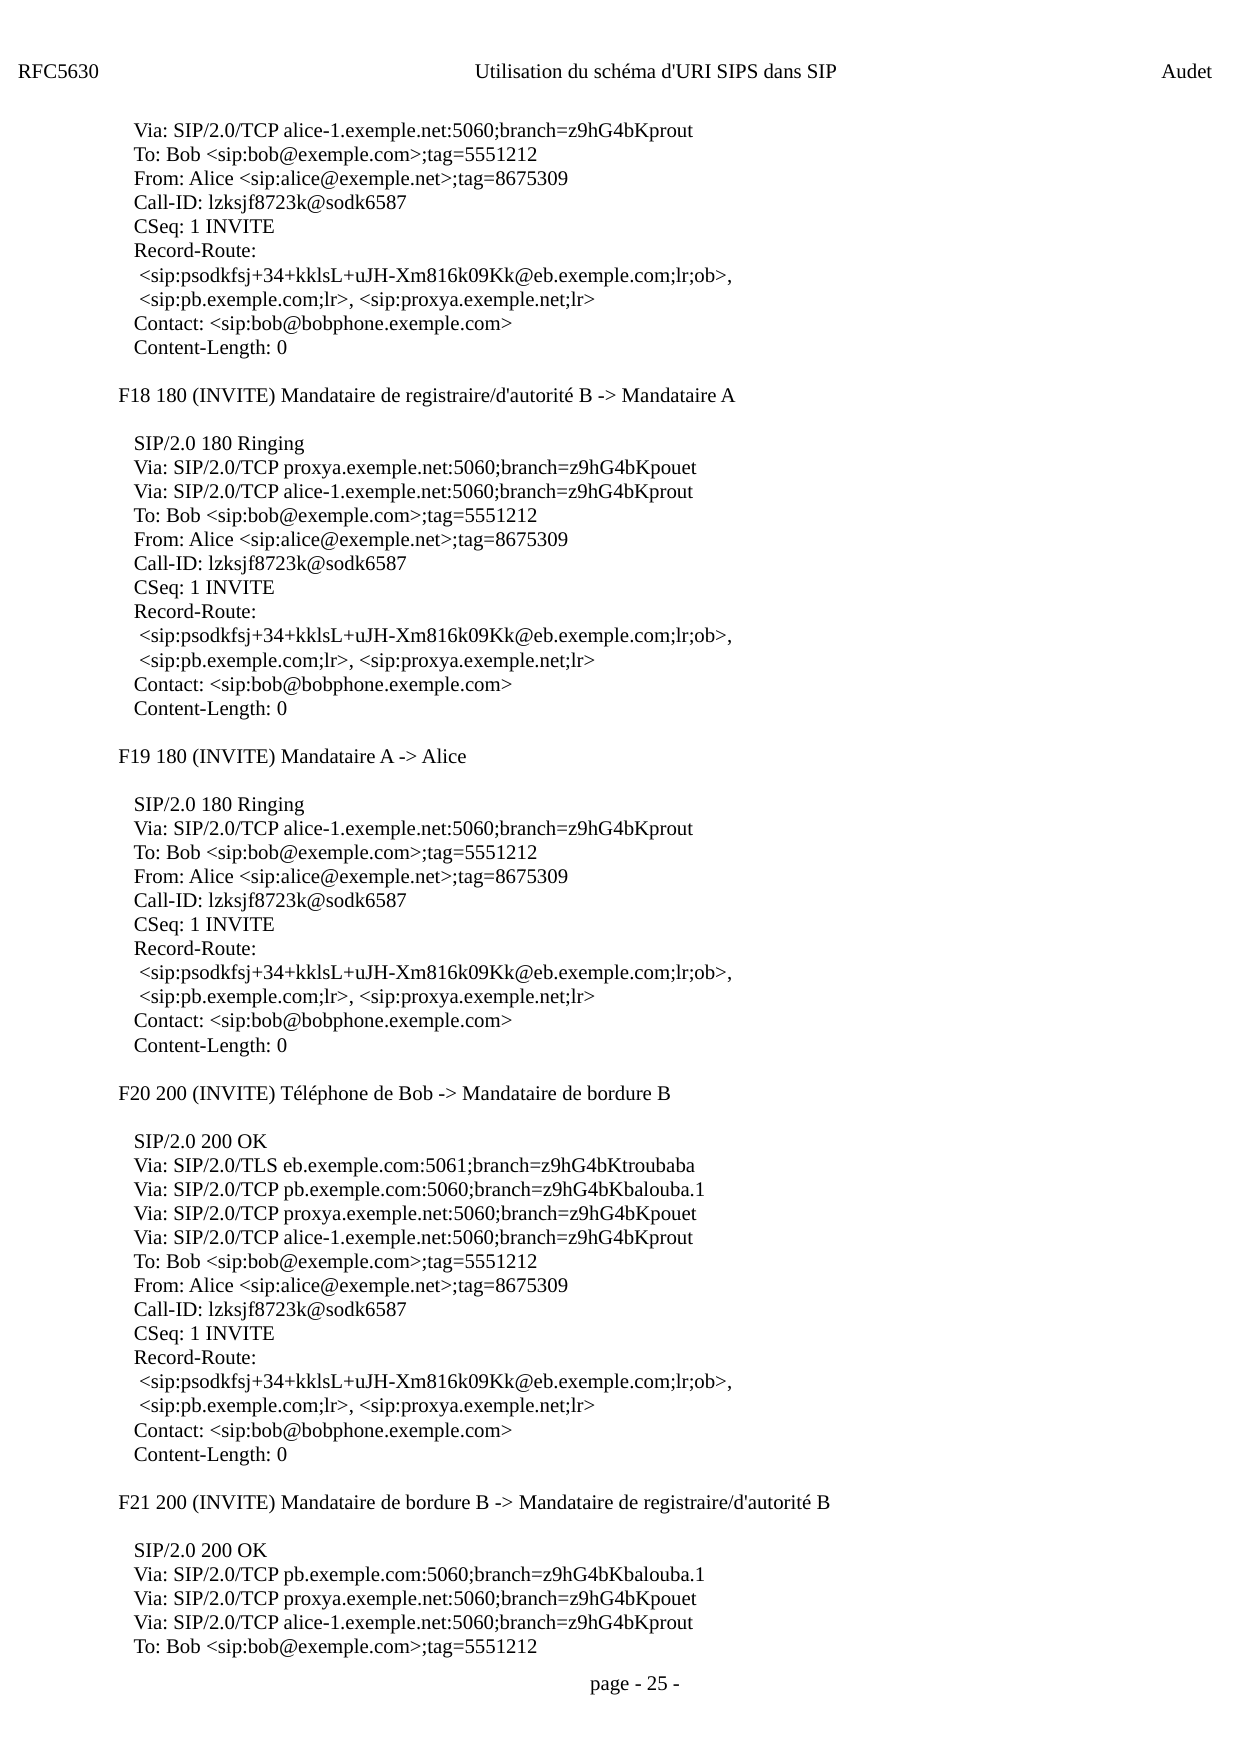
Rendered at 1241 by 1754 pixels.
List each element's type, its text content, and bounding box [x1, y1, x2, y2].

text <sip:pb.exemple.com;lr>, <sip:proxya.exemple.net;lr> [118, 984, 1152, 1008]
text From: Alice <sip:alice@exemple.net>;tag=8675309 [118, 1273, 1152, 1297]
text F18 180 (INVITE) Mandataire de registraire/d'autorité B -> Mandataire A [118, 383, 1152, 407]
text <sip:psodkfsj+34+kklsL+uJH-Xm816k09Kk@eb.exemple.com;lr;ob>, [118, 623, 1152, 647]
text F20 200 (INVITE) Téléphone de Bob -> Mandataire de bordure B [118, 1081, 1152, 1105]
text CSeq: 1 INVITE [118, 575, 1152, 599]
text <sip:pb.exemple.com;lr>, <sip:proxya.exemple.net;lr> [118, 287, 1152, 311]
text From: Alice <sip:alice@exemple.net>;tag=8675309 [118, 864, 1152, 888]
text Contact: <sip:bob@bobphone.exemple.com> [118, 672, 1152, 696]
text Call-ID: lzksjf8723k@sodk6587 [118, 1297, 1152, 1321]
text F19 180 (INVITE) Mandataire A -> Alice [118, 744, 1152, 768]
text Via: SIP/2.0/TCP alice-1.exemple.net:5060;branch=z9hG4bKprout [118, 1225, 1152, 1249]
text <sip:pb.exemple.com;lr>, <sip:proxya.exemple.net;lr> [118, 1393, 1152, 1417]
text To: Bob <sip:bob@exemple.com>;tag=5551212 [118, 840, 1152, 864]
text Record-Route: [118, 599, 1152, 623]
text Contact: <sip:bob@bobphone.exemple.com> [118, 1008, 1152, 1032]
text SIP/2.0 200 OK [118, 1129, 1152, 1153]
text To: Bob <sip:bob@exemple.com>;tag=5551212 [118, 1634, 1152, 1658]
text <sip:pb.exemple.com;lr>, <sip:proxya.exemple.net;lr> [118, 647, 1152, 672]
text Call-ID: lzksjf8723k@sodk6587 [118, 190, 1152, 214]
text CSeq: 1 INVITE [118, 214, 1152, 238]
text Via: SIP/2.0/TCP alice-1.exemple.net:5060;branch=z9hG4bKprout [118, 479, 1152, 503]
text Record-Route: [118, 936, 1152, 960]
text Via: SIP/2.0/TCP pb.exemple.com:5060;branch=z9hG4bKbalouba.1 [118, 1562, 1152, 1586]
text Via: SIP/2.0/TCP alice-1.exemple.net:5060;branch=z9hG4bKprout [118, 118, 1152, 142]
text From: Alice <sip:alice@exemple.net>;tag=8675309 [118, 166, 1152, 190]
text <sip:psodkfsj+34+kklsL+uJH-Xm816k09Kk@eb.exemple.com;lr;ob>, [118, 1369, 1152, 1393]
text To: Bob <sip:bob@exemple.com>;tag=5551212 [118, 503, 1152, 527]
text Via: SIP/2.0/TCP pb.exemple.com:5060;branch=z9hG4bKbalouba.1 [118, 1177, 1152, 1201]
text Content-Length: 0 [118, 1442, 1152, 1466]
text <sip:psodkfsj+34+kklsL+uJH-Xm816k09Kk@eb.exemple.com;lr;ob>, [118, 960, 1152, 984]
text Content-Length: 0 [118, 696, 1152, 720]
text CSeq: 1 INVITE [118, 1321, 1152, 1345]
text Content-Length: 0 [118, 1032, 1152, 1057]
text Call-ID: lzksjf8723k@sodk6587 [118, 888, 1152, 912]
text Via: SIP/2.0/TCP proxya.exemple.net:5060;branch=z9hG4bKpouet [118, 455, 1152, 479]
text To: Bob <sip:bob@exemple.com>;tag=5551212 [118, 1249, 1152, 1273]
text Record-Route: [118, 1345, 1152, 1369]
text SIP/2.0 200 OK [118, 1538, 1152, 1562]
text Contact: <sip:bob@bobphone.exemple.com> [118, 1417, 1152, 1442]
text Content-Length: 0 [118, 335, 1152, 359]
text Via: SIP/2.0/TCP alice-1.exemple.net:5060;branch=z9hG4bKprout [118, 1610, 1152, 1634]
text SIP/2.0 180 Ringing [118, 431, 1152, 455]
text SIP/2.0 180 Ringing [118, 792, 1152, 816]
text <sip:psodkfsj+34+kklsL+uJH-Xm816k09Kk@eb.exemple.com;lr;ob>, [118, 262, 1152, 287]
text Contact: <sip:bob@bobphone.exemple.com> [118, 311, 1152, 335]
text From: Alice <sip:alice@exemple.net>;tag=8675309 [118, 527, 1152, 551]
text Record-Route: [118, 238, 1152, 262]
text Via: SIP/2.0/TCP proxya.exemple.net:5060;branch=z9hG4bKpouet [118, 1201, 1152, 1225]
text To: Bob <sip:bob@exemple.com>;tag=5551212 [118, 142, 1152, 166]
text Via: SIP/2.0/TLS eb.exemple.com:5061;branch=z9hG4bKtroubaba [118, 1153, 1152, 1177]
text Via: SIP/2.0/TCP proxya.exemple.net:5060;branch=z9hG4bKpouet [118, 1586, 1152, 1610]
text CSeq: 1 INVITE [118, 912, 1152, 936]
text Call-ID: lzksjf8723k@sodk6587 [118, 551, 1152, 575]
text Via: SIP/2.0/TCP alice-1.exemple.net:5060;branch=z9hG4bKprout [118, 816, 1152, 840]
text F21 200 (INVITE) Mandataire de bordure B -> Mandataire de registraire/d'autorité B [118, 1490, 1152, 1514]
